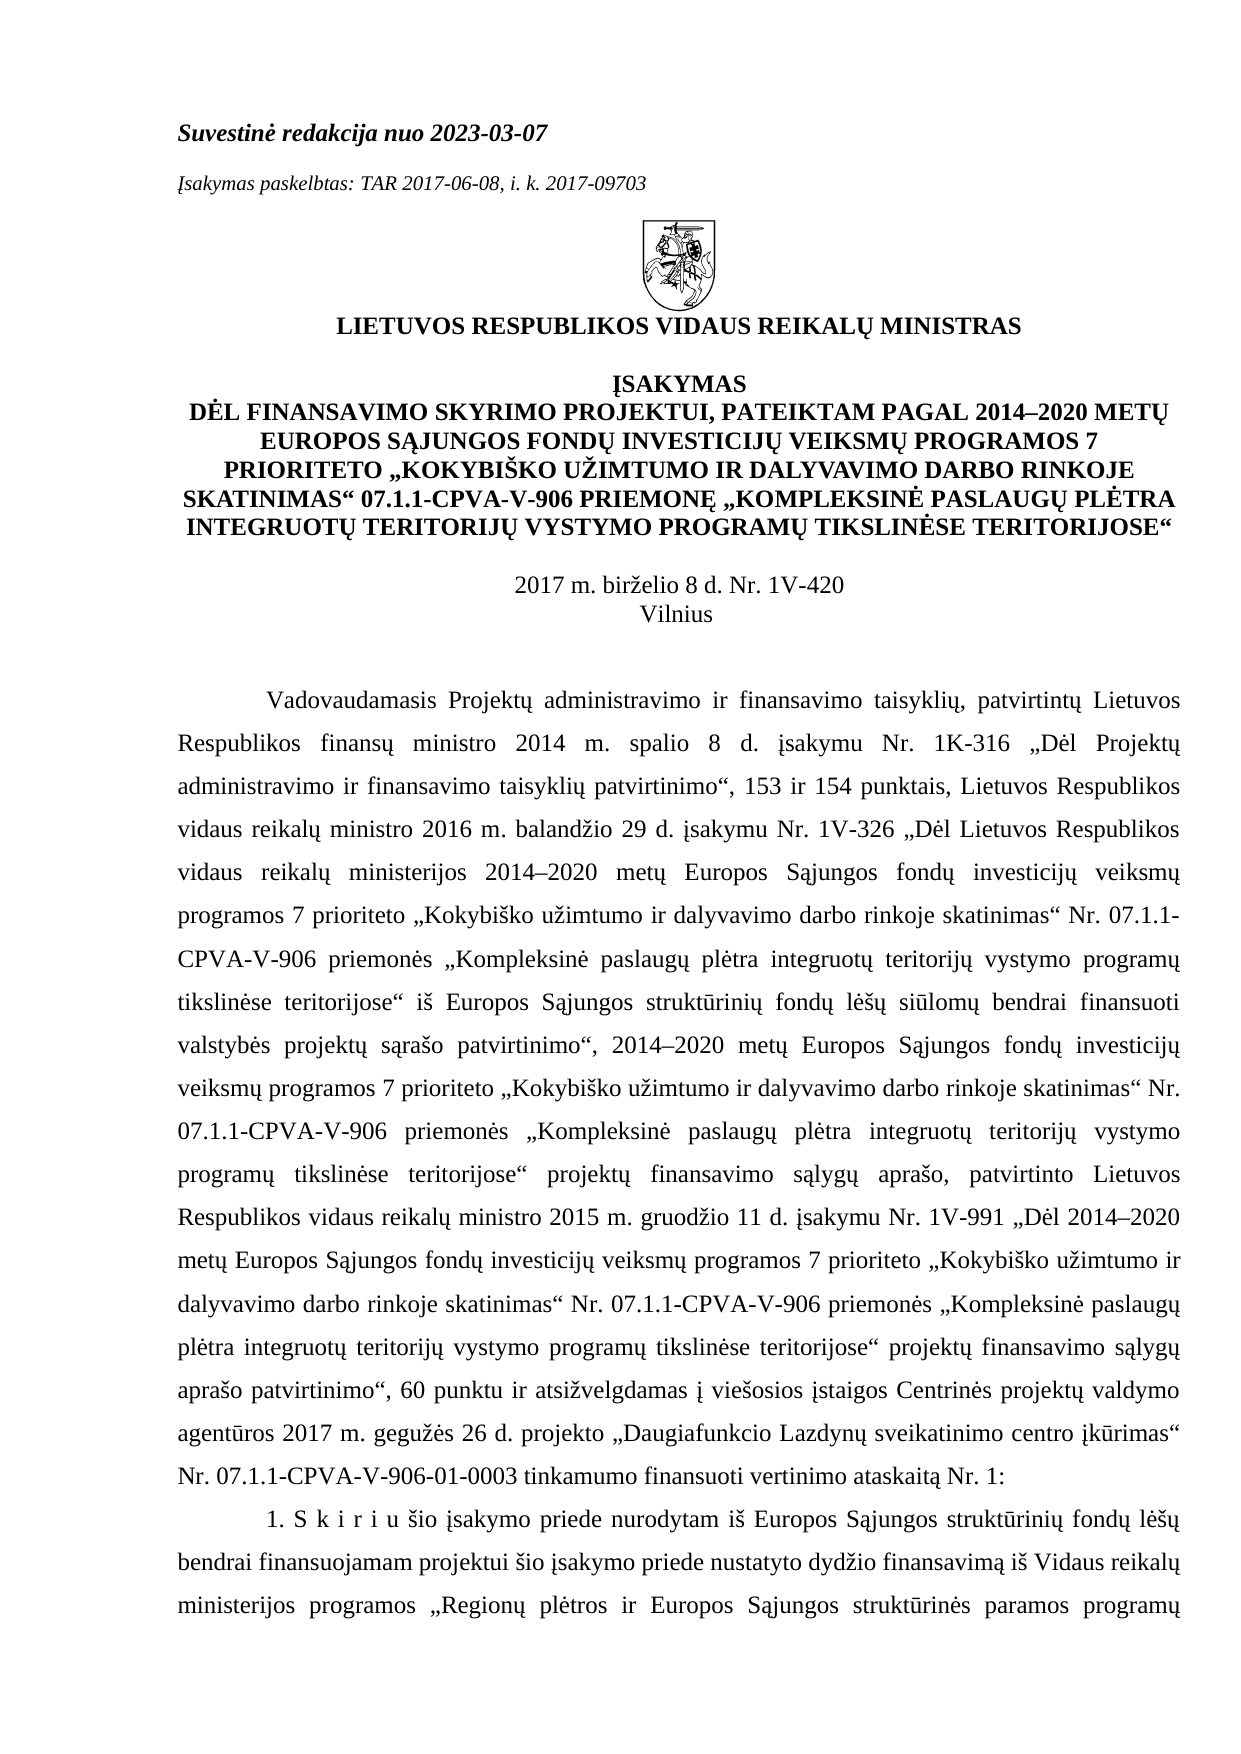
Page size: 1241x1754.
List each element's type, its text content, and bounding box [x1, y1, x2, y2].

text Vadovaudamasis Projektų administravimo ir finansavimo taisyklių, patvirtintų Lietuvos Respublikos finansų ministro 2014 m. spalio 8 d. įsakymu Nr. 1K-316 „Dėl Projektų administravimo ir finansavimo taisyklių patvirtinimo“, 153 ir 154 punktais, Lietuvos Respublikos vidaus reikalų ministro 2016 m. balandžio 29 d. įsakymu Nr. 1V-326 „Dėl Lietuvos Respublikos vidaus reikalų ministerijos 2014–2020 metų Europos Sąjungos fondų investicijų veiksmų programos 7 prioriteto „Kokybiško užimtumo ir dalyvavimo darbo rinkoje skatinimas“ Nr. 07.1.1-CPVA-V-906 priemonės „Kompleksinė paslaugų plėtra integruotų teritorijų vystymo programų tikslinėse teritorijose“ iš Europos Sąjungos struktūrinių fondų lėšų siūlomų bendrai finansuoti valstybės projektų sąrašo patvirtinimo“, 2014–2020 metų Europos Sąjungos fondų investicijų veiksmų programos 7 prioriteto „Kokybiško užimtumo ir dalyvavimo darbo rinkoje skatinimas“ Nr. 07.1.1-CPVA-V-906 priemonės „Kompleksinė paslaugų plėtra integruotų teritorijų vystymo programų tikslinėse teritorijose“ projektų finansavimo sąlygų aprašo, patvirtinto Lietuvos Respublikos vidaus reikalų ministro 2015 m. gruodžio 11 d. įsakymu Nr. 1V-991 „Dėl 2014–2020 metų Europos Sąjungos fondų investicijų veiksmų programos 7 prioriteto „Kokybiško užimtumo ir dalyvavimo darbo rinkoje skatinimas“ Nr. 07.1.1-CPVA-V-906 priemonės „Kompleksinė paslaugų plėtra integruotų teritorijų vystymo programų tikslinėse teritorijose“ projektų finansavimo sąlygų aprašo patvirtinimo“, 60 punktu ir atsižvelgdamas į viešosios įstaigos Centrinės projektų valdymo agentūros 2017 m. gegužės 26 d. projekto „Daugiafunkcio Lazdynų sveikatinimo centro įkūrimas“ Nr. 07.1.1-CPVA-V-906-01-0003 tinkamumo finansuoti vertinimo ataskaitą Nr. 1: [177, 685, 1181, 1490]
text Suvestinė redakcija nuo 2023-03-07 [177, 118, 1181, 147]
text LIETUVOS RESPUBLIKOS VIDAUS REIKALŲ MINISTRAS [177, 311, 1181, 340]
text DĖL FINANSAVIMO SKYRIMO PROJEKTUI, PATEIKTAM PAGAL 2014–2020 METŲ EUROPOS SĄJUNGOS FONDŲ INVESTICIJŲ VEIKSMŲ PROGRAMOS 7 PRIORITETO „KOKYBIŠKO UŽIMTUMO IR DALYVAVIMO DARBO RINKOJE SKATINIMAS“ 07.1.1-CPVA-V-906 PRIEMONĘ „KOMPLEKSINĖ PASLAUGŲ PLĖTRA INTEGRUOTŲ TERITORIJŲ VYSTYMO PROGRAMŲ TIKSLINĖSE TERITORIJOSE“ [177, 397, 1181, 541]
text 2017 m. birželio 8 d. Nr. 1V-420 [177, 570, 1181, 599]
text Vilnius [177, 599, 1181, 627]
text 1. S k i r i u šio įsakymo priede nurodytam iš Europos Sąjungos struktūrinių fondų lėšų bendrai finansuojamam projektui šio įsakymo priede nustatyto dydžio finansavimą iš Vidaus reikalų ministerijos programos „Regionų plėtros ir Europos Sąjungos struktūrinės paramos programų [177, 1504, 1181, 1619]
text ĮSAKYMAS [177, 369, 1181, 397]
text Įsakymas paskelbtas: TAR 2017-06-08, i. k. 2017-09703 [177, 171, 1181, 195]
